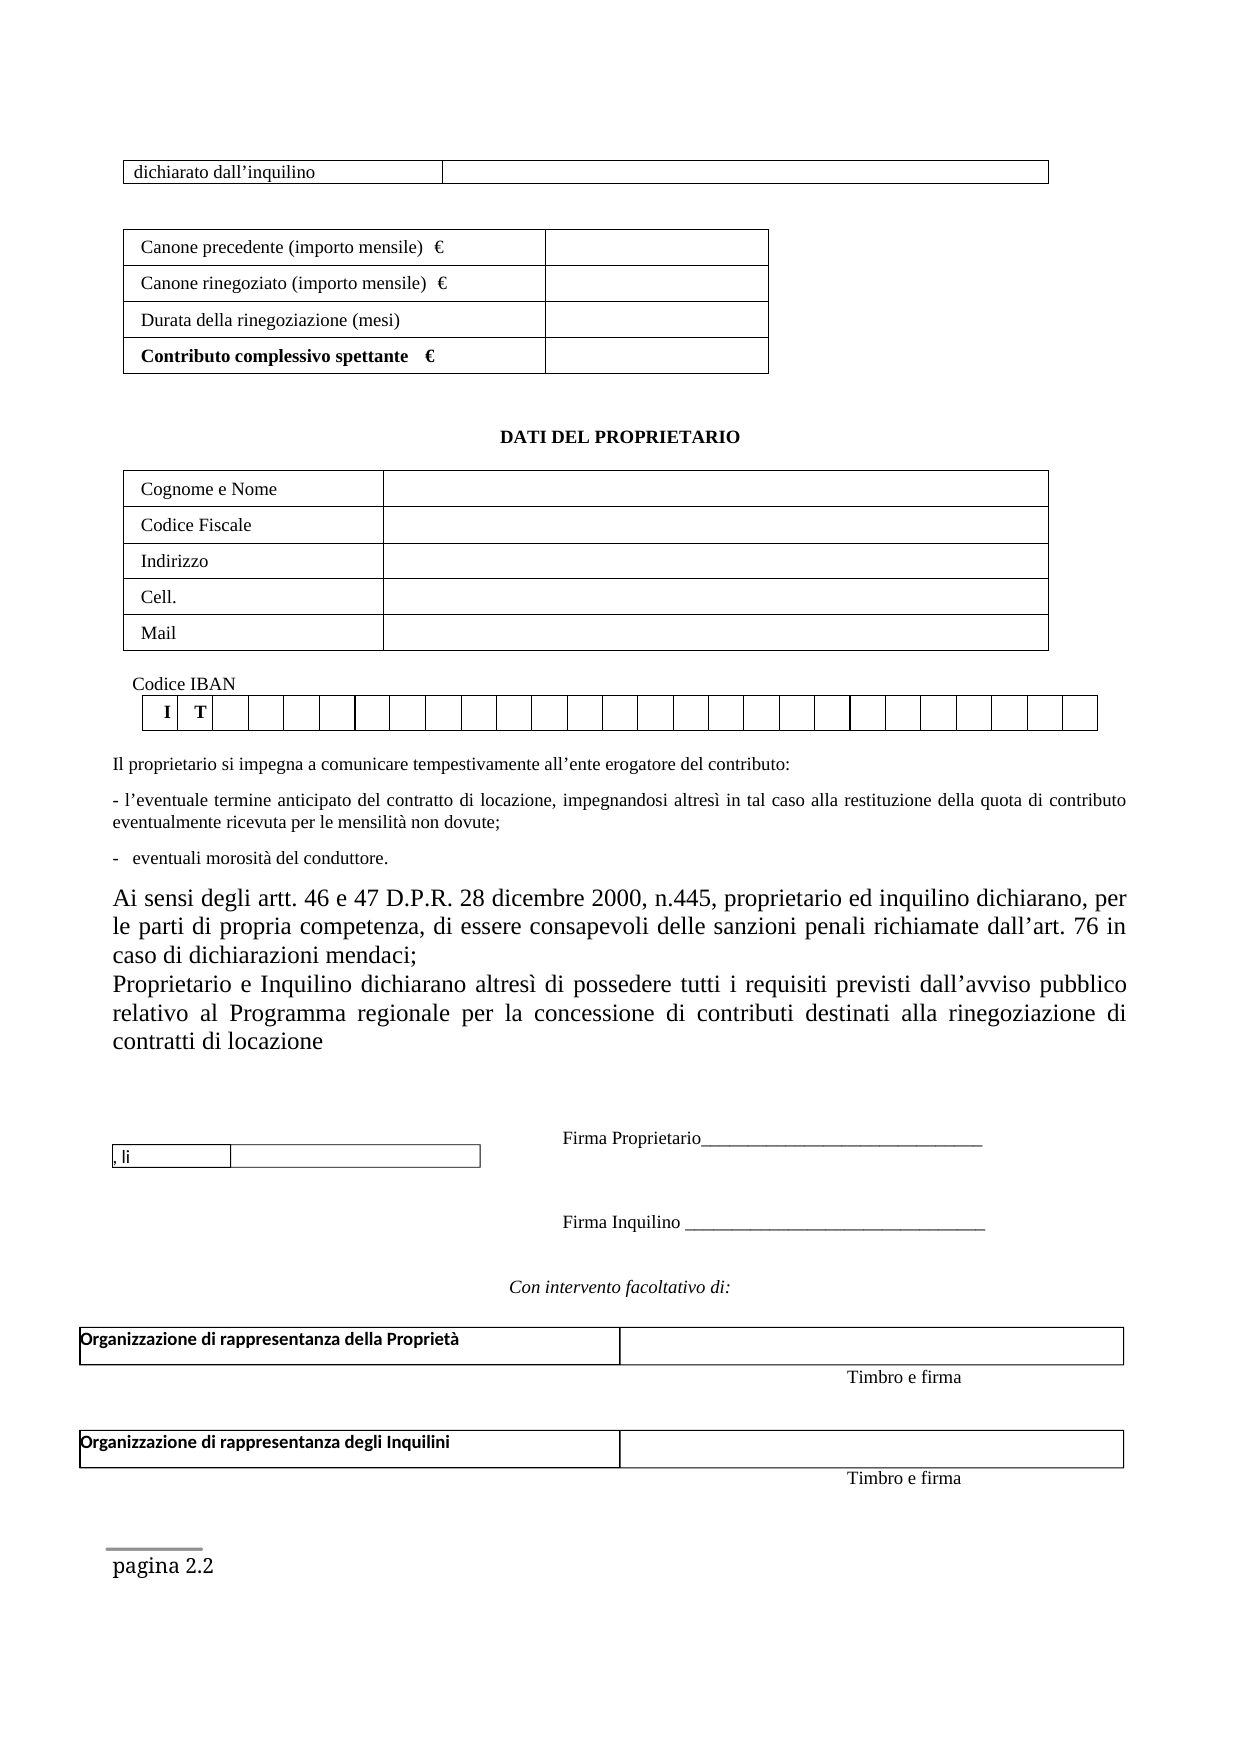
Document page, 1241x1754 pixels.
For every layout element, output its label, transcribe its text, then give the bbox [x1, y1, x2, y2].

text Il proprietario si impegna a comunicare tempestivamente all’ente erogatore del contributo: [112, 753, 1128, 774]
table_header [744, 696, 779, 730]
text Timbro e firma [112, 1317, 961, 1326]
table_header [992, 696, 1027, 730]
text Firma Proprietario______________________________ [112, 1127, 1128, 1168]
text Timbro e firma [112, 1469, 961, 1488]
table_header [603, 696, 637, 730]
table_header T [178, 696, 212, 730]
table_header [780, 696, 814, 730]
table_cell [546, 302, 768, 337]
table_header [284, 696, 319, 730]
table_cell Indirizzo [124, 544, 383, 578]
table_header [249, 696, 283, 730]
table_header Cognome e Nome [124, 471, 383, 506]
table_header [674, 696, 708, 730]
table_header Canone precedente (importo mensile) € [124, 230, 545, 264]
table_header [1028, 696, 1062, 730]
table_header [568, 696, 602, 730]
table_header [638, 696, 673, 730]
table_cell [546, 338, 768, 373]
table_header [320, 696, 354, 730]
table_cell dichiarato dall’inquilino [124, 161, 442, 182]
table_header [390, 696, 425, 730]
table_header [851, 696, 885, 730]
table_header [957, 696, 991, 730]
text Ai sensi degli artt. 46 e 47 D.P.R. 28 dicembre 2000, n.445, proprietario ed inquilino dichiarano, per le parti di propria competenza, di essere consapevoli delle sanzioni penali richiamate dall’art. 76 in caso di dichiarazioni mendaci; [112, 883, 1128, 969]
text Timbro e firma [621, 1431, 961, 1467]
table_cell [443, 161, 1048, 182]
text Codice IBAN [132, 673, 1128, 695]
table_header [1063, 696, 1097, 730]
table_header [497, 696, 531, 730]
table_cell [384, 544, 1048, 578]
text Timbro e firma [621, 1328, 961, 1364]
text Timbro e firma [112, 1328, 619, 1364]
table_header [213, 696, 248, 730]
table_cell [384, 507, 1048, 542]
table_cell Canone rinegoziato (importo mensile) € [124, 266, 545, 301]
text Firma Inquilino ________________________________ [112, 1211, 1128, 1232]
table_header [886, 696, 920, 730]
table_cell [384, 615, 1048, 650]
table_header [462, 696, 496, 730]
table_cell Durata della rinegoziazione (mesi) [124, 302, 545, 337]
table_header I [143, 696, 177, 730]
table_header [532, 696, 567, 730]
table_header [384, 471, 1048, 506]
table_cell Contributo complessivo spettante € [124, 338, 545, 373]
table_cell Codice Fiscale [124, 507, 383, 542]
table_header [356, 696, 389, 730]
table_header [815, 696, 849, 730]
text Timbro e firma [112, 1425, 961, 1429]
text - eventuali morosità del conduttore. [112, 847, 1128, 868]
text - l’eventuale termine anticipato del contratto di locazione, impegnandosi altresì in tal caso alla restituzione della quota di contributo eventualmente ricevuta per le mensilità non dovute; [112, 789, 1128, 832]
table_cell Mail [124, 615, 383, 650]
table_cell [546, 266, 768, 301]
text DATI DEL PROPRIETARIO [112, 426, 1128, 448]
table_cell Cell. [124, 579, 383, 614]
text Timbro e firma [112, 1431, 619, 1467]
table_cell [384, 579, 1048, 614]
picture [102, 1544, 206, 1554]
table_header [426, 696, 461, 730]
text Con intervento facoltativo di: [112, 1276, 1128, 1297]
table_header [709, 696, 743, 730]
table_header [546, 230, 768, 264]
text Timbro e firma [112, 1366, 961, 1387]
text Proprietario e Inquilino dichiarano altresì di possedere tutti i requisiti previsti dall’avviso pubblico relativo al Programma regionale per la concessione di contributi destinati alla rinegoziazione di contratti di locazione [112, 969, 1128, 1055]
table_header [921, 696, 956, 730]
